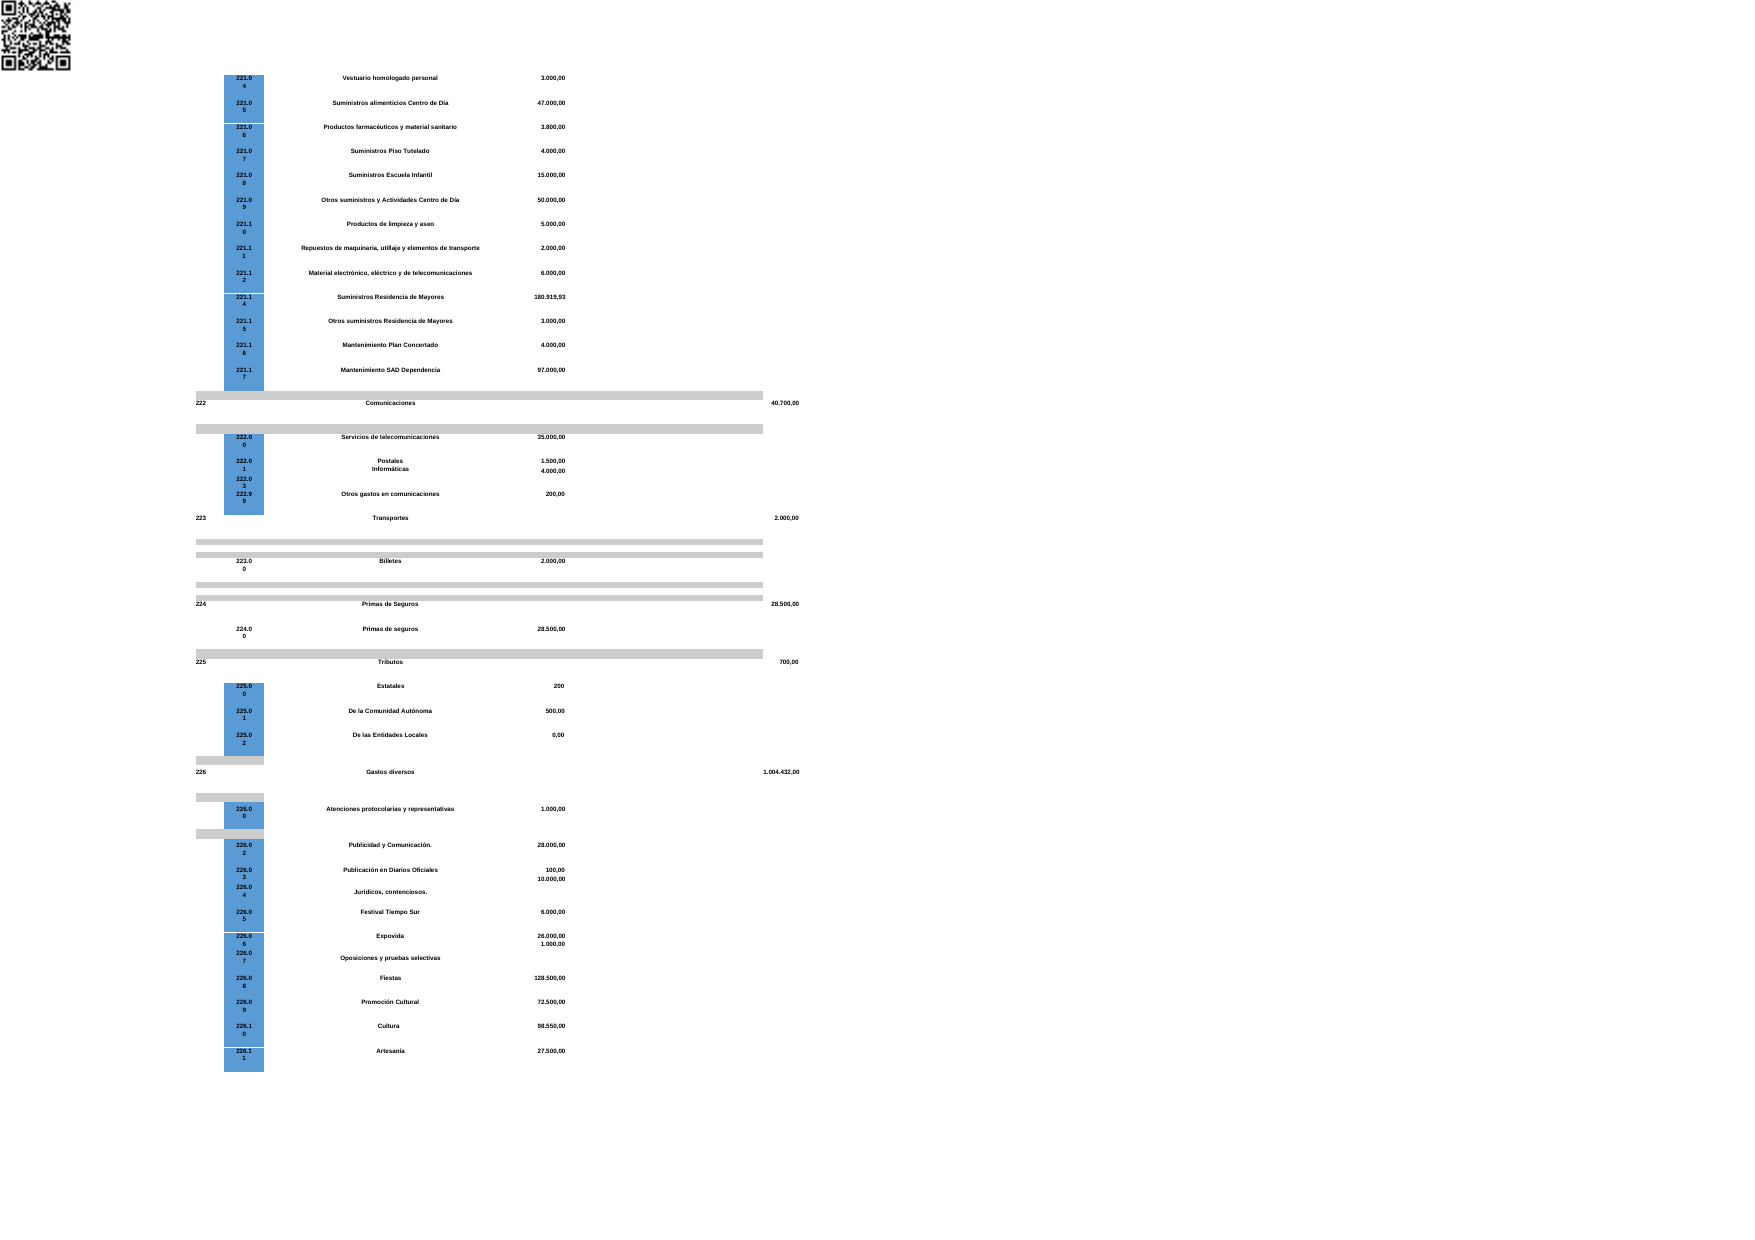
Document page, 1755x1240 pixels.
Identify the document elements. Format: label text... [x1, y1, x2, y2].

table_cell Postales [264, 458, 517, 466]
table_cell [763, 458, 819, 491]
table_cell [763, 965, 819, 999]
table_cell 226 [196, 765, 224, 793]
table_cell 5.000,00 [517, 221, 763, 245]
table_cell Transportes [264, 515, 517, 539]
table_cell [264, 588, 517, 595]
table_cell [763, 1048, 819, 1072]
table_cell [820, 999, 899, 1023]
table_cell [156, 829, 196, 866]
table_cell [224, 601, 264, 625]
table_cell 200 [517, 683, 763, 707]
table_cell [820, 582, 899, 625]
table_cell [156, 707, 196, 732]
table_cell 221.08 [224, 172, 264, 196]
table_cell [156, 318, 196, 342]
table_cell [763, 124, 819, 148]
table_cell [763, 366, 819, 391]
table_cell 2.000,00 [517, 245, 763, 269]
table_cell Primas de seguros [264, 625, 517, 649]
table_cell [224, 545, 264, 552]
table_cell [156, 732, 196, 756]
table_cell [196, 839, 224, 866]
table_cell Fiestas [264, 975, 517, 999]
table_header [820, 75, 899, 99]
table_cell [156, 999, 196, 1023]
table_cell [763, 866, 819, 899]
table_cell 40.700,00 [763, 391, 819, 424]
table_cell [196, 558, 224, 582]
table_cell 4.000,00 [517, 148, 763, 172]
table_cell Productos de limpieza y aseo [264, 221, 517, 245]
table_cell 50.000,00 [517, 196, 763, 221]
table_cell 1.500,00 4.000,00 [517, 458, 763, 491]
table_cell 225 [196, 659, 224, 683]
table_cell [156, 515, 196, 582]
table_cell 98.550,00 [517, 1023, 763, 1047]
table_cell 72.500,00 [517, 999, 763, 1023]
table_cell Otros gastos en comunicaciones [264, 491, 517, 515]
table_header 3.000,00 [517, 75, 763, 99]
table_cell [196, 458, 224, 491]
table_cell 2.000,00 [517, 558, 763, 582]
table_cell [820, 491, 899, 515]
table_cell [196, 172, 224, 196]
table_cell Suministros Piso Tutelado [264, 148, 517, 172]
table_cell 28.500,00 [763, 582, 819, 625]
table_cell 1.000,00 [517, 805, 763, 829]
table_cell [820, 756, 899, 829]
table_cell [156, 899, 196, 932]
table_cell [196, 625, 224, 649]
table_cell [820, 707, 899, 732]
table_cell 221.11 [224, 245, 264, 269]
table_cell 221.07 [224, 148, 264, 172]
table_cell [820, 933, 899, 965]
table_cell [517, 601, 763, 625]
table_cell [820, 625, 899, 683]
table_cell [763, 683, 819, 707]
table_cell [196, 99, 224, 123]
table_cell Oposiciones y pruebas selectivas [264, 955, 517, 965]
table_cell [196, 491, 224, 515]
table_cell 6.000,00 [517, 899, 763, 932]
table_cell [196, 999, 224, 1023]
table_cell [763, 732, 819, 756]
table_cell 226.08 [224, 965, 264, 999]
table_cell 0,00 [517, 732, 763, 756]
table_cell [196, 866, 224, 899]
table_cell [517, 588, 763, 595]
table_cell [763, 793, 819, 829]
table_cell 222 [196, 400, 224, 424]
table_cell Suministros Escuela Infantil [264, 172, 517, 196]
table_cell De la Comunidad Autónoma [264, 707, 517, 732]
table_cell 226.05 [224, 899, 264, 932]
table_cell [196, 245, 224, 269]
table_cell [820, 683, 899, 707]
table_cell [156, 965, 196, 999]
table_cell 28.000,00 [517, 842, 763, 866]
table_cell [763, 221, 819, 245]
table_cell [156, 269, 196, 293]
table_cell Promoción Cultural [264, 999, 517, 1023]
table_cell [820, 196, 899, 221]
table_cell [196, 366, 224, 391]
table_header [763, 75, 819, 99]
table_cell [196, 196, 224, 221]
table_cell Tributos [264, 659, 517, 683]
table_cell [264, 545, 517, 552]
table_cell [196, 683, 224, 707]
table_cell [156, 366, 196, 424]
table_cell [763, 318, 819, 342]
table_cell [196, 965, 224, 999]
table_cell 226.03 226.04 [224, 866, 264, 899]
table_cell [156, 196, 196, 221]
table_cell [156, 245, 196, 269]
table_cell Mantenimiento Plan Concertado [264, 342, 517, 366]
table_cell [196, 1023, 224, 1047]
table_cell [196, 545, 224, 552]
table_cell [196, 221, 224, 245]
table_cell 226.11 [224, 1048, 264, 1072]
table_cell 221.06 [224, 124, 264, 148]
table_cell [196, 732, 224, 756]
table_cell [820, 172, 899, 196]
table_cell Repuestos de maquinaria, utillaje y elementos de transporte [264, 245, 517, 269]
table_cell [820, 342, 899, 366]
table_cell [517, 659, 763, 683]
table_cell 221.17 [224, 366, 264, 391]
table_cell [196, 269, 224, 293]
table_cell 225.01 [224, 707, 264, 732]
table_cell 26.000,00 1.000,00 [517, 933, 763, 965]
table_cell [763, 424, 819, 458]
table_cell 225.02 [224, 732, 264, 756]
table_cell 3.000,00 [517, 318, 763, 342]
table_cell Otros suministros Residencia de Mayores [264, 318, 517, 342]
table_cell 226.06 226.07 [224, 933, 264, 965]
table_cell 200,00 [517, 491, 763, 515]
table_cell [820, 732, 899, 756]
table_cell Jurídicos, contenciosos. [264, 889, 517, 899]
table_cell 47.000,00 [517, 99, 763, 123]
table_cell [517, 400, 763, 424]
table_cell [820, 366, 899, 424]
table_cell 500,00 [517, 707, 763, 732]
table_cell [820, 124, 899, 148]
table_cell [196, 899, 224, 932]
table_cell Expovida [264, 933, 517, 946]
table_cell [517, 768, 763, 793]
table_cell [820, 99, 899, 123]
table_cell Publicidad y Comunicación. [264, 842, 517, 866]
table_cell Atenciones protocolarias y representativas [264, 805, 517, 829]
table_cell 221.12 [224, 269, 264, 293]
table_header [156, 75, 196, 99]
table_cell 226.02 [224, 839, 264, 866]
table_cell Publicación en Diarios Oficiales [264, 866, 517, 879]
table_cell 226.10 [224, 1023, 264, 1047]
table_cell 27.500,00 [517, 1048, 763, 1072]
table_cell [156, 124, 196, 148]
table_cell 3.800,00 [517, 124, 763, 148]
table_cell [820, 1023, 899, 1047]
table_cell 221.16 [224, 342, 264, 366]
table_cell [763, 999, 819, 1023]
table_cell 15.000,00 [517, 172, 763, 196]
table_cell 223.00 [224, 558, 264, 582]
table_cell [763, 172, 819, 196]
table_cell [820, 318, 899, 342]
table_cell Productos farmacéuticos y material sanitario [264, 124, 517, 148]
table_cell [763, 933, 819, 965]
table_cell 28.500,00 [517, 625, 763, 649]
table_cell [763, 245, 819, 269]
table_cell [156, 342, 196, 366]
table_cell [196, 318, 224, 342]
table_cell [156, 933, 196, 965]
table_cell [156, 1023, 196, 1047]
table_cell 35.000,00 [517, 434, 763, 458]
table_cell 2.000,00 [763, 515, 819, 539]
table_cell 224 [196, 601, 224, 625]
table_cell De las Entidades Locales [264, 732, 517, 756]
table_cell 223 [196, 515, 224, 539]
table_cell [224, 515, 264, 539]
table_cell [763, 539, 819, 582]
table_cell 221.09 [224, 196, 264, 221]
table_cell [763, 269, 819, 293]
table_cell 226.00 [224, 802, 264, 829]
table_cell [224, 659, 264, 683]
table_cell [156, 172, 196, 196]
table_cell [763, 294, 819, 318]
table_cell 6.000,00 [517, 269, 763, 293]
table_cell 224.00 [224, 625, 264, 649]
table_cell 97.000,00 [517, 366, 763, 391]
table_cell 128.500,00 [517, 965, 763, 999]
table_cell [763, 99, 819, 123]
table_cell [820, 965, 899, 999]
table_cell 221.10 [224, 221, 264, 245]
table_cell Servicios de telecomunicaciones [264, 434, 517, 458]
table_cell Artesanía [264, 1048, 517, 1072]
table_cell 100,00 10.000,00 [517, 866, 763, 899]
table_cell Otros suministros y Actividades Centro de Día [264, 196, 517, 221]
table_cell [517, 545, 763, 552]
table_cell [196, 124, 224, 148]
table_cell 225.00 [224, 683, 264, 707]
table_cell [156, 294, 196, 318]
table_cell [156, 424, 196, 458]
table_header 221.04 [224, 75, 264, 99]
table_cell [763, 829, 819, 866]
table_cell [156, 99, 196, 123]
table_cell [820, 148, 899, 172]
table_cell [196, 933, 224, 965]
table_cell Festival Tiempo Sur [264, 908, 517, 932]
table_cell [820, 866, 899, 899]
table_cell [763, 625, 819, 649]
table_cell [763, 1023, 819, 1047]
table_cell [156, 148, 196, 172]
table_cell Primas de Seguros [264, 601, 517, 625]
table_cell [763, 899, 819, 932]
table_cell [196, 342, 224, 366]
table_cell [820, 424, 899, 458]
table_cell 221.15 [224, 318, 264, 342]
table_cell [196, 588, 224, 595]
table_cell [156, 683, 196, 707]
table_cell [156, 221, 196, 245]
table_cell [156, 866, 196, 899]
table_cell Cultura [264, 1023, 517, 1047]
table_cell [820, 899, 899, 932]
table_header Vestuario homologado personal [264, 75, 517, 99]
table_cell [820, 458, 899, 491]
table_cell [820, 1048, 899, 1072]
table_cell Material electrónico, eléctrico y de telecomunicaciones [264, 269, 517, 293]
table_cell [196, 434, 224, 458]
table_cell [224, 400, 264, 424]
table_cell [763, 491, 819, 515]
table_cell [196, 707, 224, 732]
table_cell Estatales [264, 683, 517, 707]
table_cell [763, 707, 819, 732]
table_cell 1.004.432,00 [763, 756, 819, 793]
table_cell 4.000,00 [517, 342, 763, 366]
table_cell [763, 148, 819, 172]
table_cell [224, 765, 264, 793]
table_cell [156, 756, 196, 829]
table_cell Mantenimiento SAD Dependencia [264, 366, 517, 391]
table_cell [820, 269, 899, 293]
table_cell 180.919,93 [517, 294, 763, 318]
table_cell 226.09 [224, 999, 264, 1023]
table_cell [763, 196, 819, 221]
table_cell [820, 294, 899, 318]
table_cell [517, 515, 763, 539]
table_cell [224, 588, 264, 595]
table_cell [763, 342, 819, 366]
table_cell [196, 1048, 224, 1072]
table_cell [156, 625, 196, 683]
table_cell [156, 1048, 196, 1072]
table_cell 222.01 222.03 [224, 458, 264, 491]
table_cell 222.99 [224, 491, 264, 515]
table_cell Gastos diversos [264, 768, 517, 793]
table_cell 221.14 [224, 294, 264, 318]
table_cell Suministros alimenticios Centro de Día [264, 99, 517, 123]
table_cell Comunicaciones [264, 400, 517, 424]
table_cell 222.00 [224, 434, 264, 458]
table_cell [196, 802, 224, 829]
table_header [196, 75, 224, 99]
table_cell Billetes [264, 558, 517, 582]
table_cell 700,00 [763, 649, 819, 683]
table_cell [196, 294, 224, 318]
table_cell [820, 829, 899, 866]
table_cell 221.05 [224, 99, 264, 123]
table_cell [196, 148, 224, 172]
table_cell [820, 245, 899, 269]
table_cell [156, 491, 196, 515]
table_cell Suministros Residencia de Mayores [264, 294, 517, 318]
table_cell [820, 221, 899, 245]
table_cell [156, 458, 196, 491]
table_cell [156, 582, 196, 625]
table_cell Informáticas [264, 466, 517, 491]
table_cell [820, 515, 899, 582]
